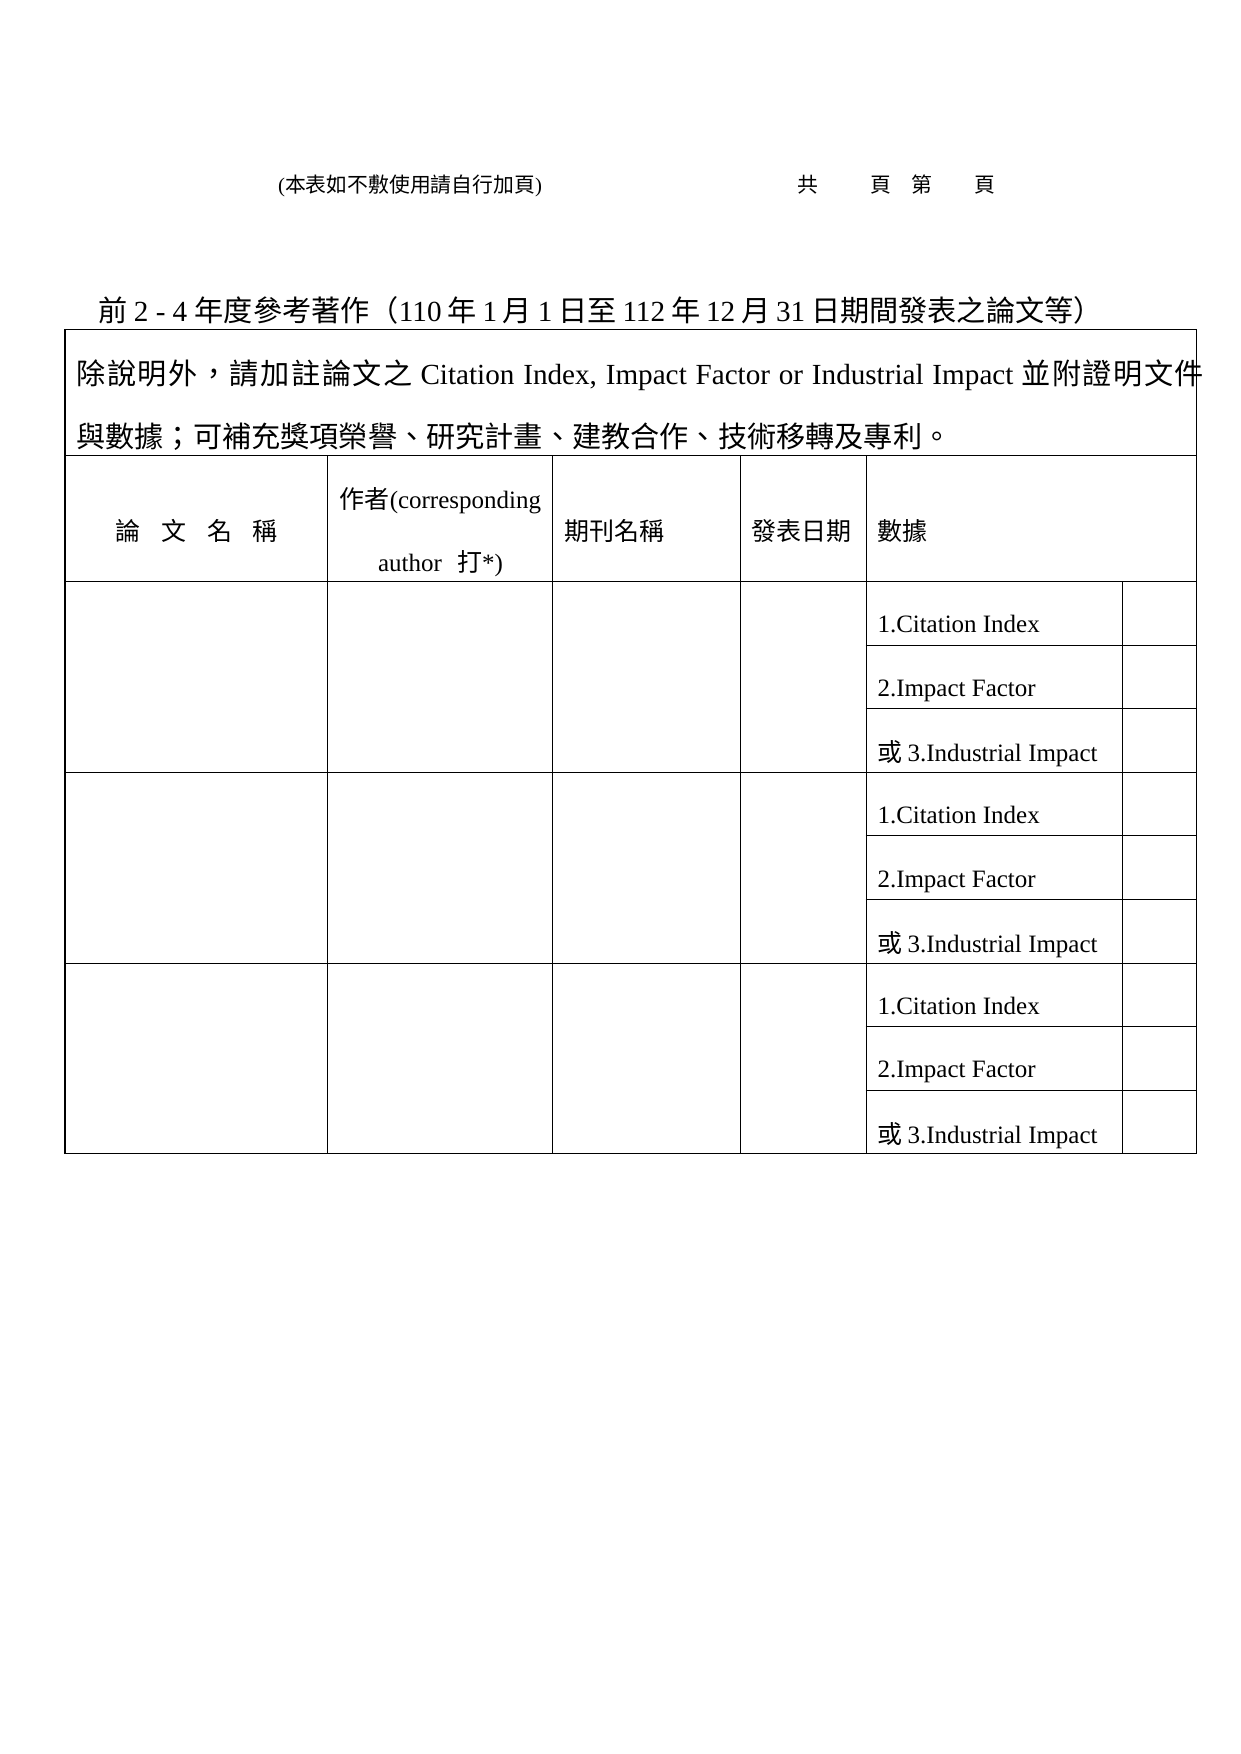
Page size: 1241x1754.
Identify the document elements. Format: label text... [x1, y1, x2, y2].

table_cell [1123, 709, 1196, 772]
table_cell [328, 582, 552, 772]
table_cell 或3.Industrial Impact [867, 900, 1122, 962]
table_cell [1123, 1027, 1196, 1089]
table_cell 1.Citation Index [867, 773, 1122, 835]
table_cell [328, 773, 552, 962]
table_cell [66, 964, 327, 1153]
table_cell 2.Impact Factor [867, 1027, 1122, 1089]
table_cell 或3.Industrial Impact [867, 709, 1122, 772]
table_cell [1123, 646, 1196, 708]
table_header 除說明外，請加註論文之Citation Index, Impact Factor or Industrial Impact並附證明文件 與數據；可補充獎項榮譽、研究計畫、建教合作、技術移轉及專利。 [66, 330, 1196, 455]
table_cell [553, 582, 740, 772]
text 前2 - 4 年度參考著作（110年1月1日至112年12月31日期間發表之論文等） [91, 267, 1144, 329]
table_cell [66, 773, 327, 962]
table_cell [1123, 773, 1196, 835]
table_cell [741, 964, 866, 1153]
table_cell [1123, 582, 1196, 645]
table_cell [328, 964, 552, 1153]
table_cell [741, 773, 866, 962]
text (本表如不敷使用請自行加頁) 共 頁 第 頁 [148, 142, 1125, 204]
table_cell [66, 582, 327, 772]
table_cell [553, 773, 740, 962]
table_cell [1123, 900, 1196, 962]
table_cell 作者(corresponding author 打*) [328, 456, 552, 581]
table_cell [1123, 1091, 1196, 1153]
table_cell 2.Impact Factor [867, 836, 1122, 899]
table_cell [553, 964, 740, 1153]
table_cell 論文名稱 [66, 456, 327, 581]
table_cell 期刊名稱 [553, 456, 740, 581]
table_cell 發表日期 [741, 456, 866, 581]
table_cell [1123, 836, 1196, 899]
table_cell 2.Impact Factor [867, 646, 1122, 708]
table_cell 1.Citation Index [867, 582, 1122, 645]
table_cell 或3.Industrial Impact [867, 1091, 1122, 1153]
table_cell [741, 582, 866, 772]
table_cell 數據 [867, 456, 1196, 581]
table_cell 1.Citation Index [867, 964, 1122, 1026]
table_cell [1123, 964, 1196, 1026]
